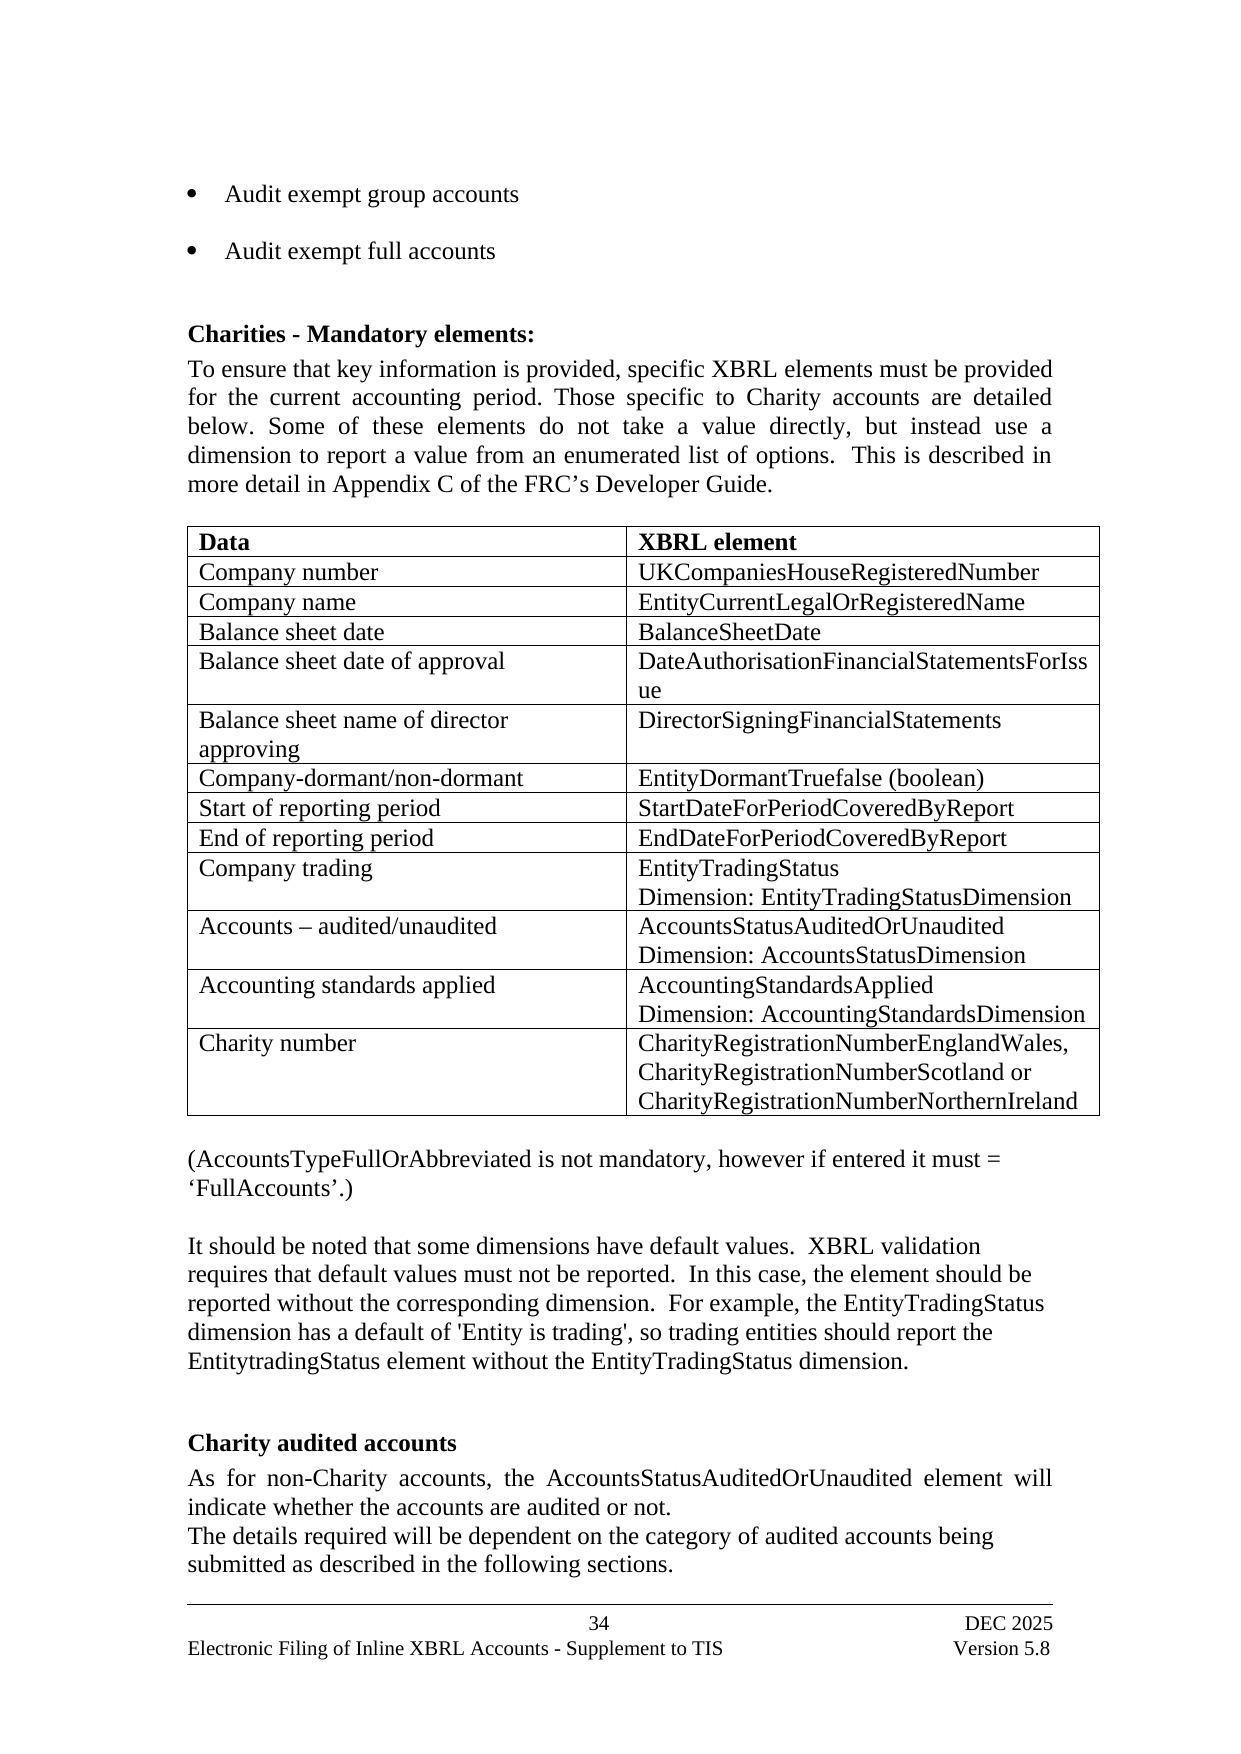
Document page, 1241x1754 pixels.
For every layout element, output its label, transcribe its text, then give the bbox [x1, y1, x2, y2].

list Charity audited accounts [187, 1428, 1053, 1457]
table_cell StartDateForPeriodCoveredByReport [627, 793, 1099, 822]
text (AccountsTypeFullOrAbbreviated is not mandatory, however if entered it must = ‘FullAccounts’.) [187, 1144, 1053, 1202]
table_cell Company number [188, 557, 626, 586]
list Audit exempt group accounts [187, 179, 1053, 207]
table_cell DirectorSigningFinancialStatements [627, 705, 1099, 762]
table_cell BalanceSheetDate [627, 617, 1099, 645]
table_cell EntityTradingStatus Dimension: EntityTradingStatusDimension [627, 853, 1099, 910]
table_cell Start of reporting period [188, 793, 626, 822]
table_cell EntityCurrentLegalOrRegisteredName [627, 587, 1099, 616]
table_cell Charity number [188, 1029, 626, 1115]
table_cell Company-dormant/non-dormant [188, 764, 626, 792]
list Charities - Mandatory elements: [187, 319, 1053, 347]
table_header XBRL element [627, 527, 1099, 556]
table_cell Company name [188, 587, 626, 616]
text The details required will be dependent on the category of audited accounts being submitted as described in the following sections. [187, 1521, 1053, 1578]
table_cell Balance sheet name of director approving [188, 705, 626, 762]
table_cell EndDateForPeriodCoveredByReport [627, 823, 1099, 852]
table_cell AccountsStatusAuditedOrUnaudited Dimension: AccountsStatusDimension [627, 911, 1099, 969]
table_cell Accounting standards applied [188, 970, 626, 1027]
table_cell AccountingStandardsApplied Dimension: AccountingStandardsDimension [627, 970, 1099, 1027]
text It should be noted that some dimensions have default values. XBRL validation requires that default values must not be reported. In this case, the element should be reported without the corresponding dimension. For example, the EntityTradingStatus dimension has a default of 'Entity is trading', so trading entities should report the EntitytradingStatus element without the EntityTradingStatus dimension. [187, 1231, 1053, 1374]
text To ensure that key information is provided, specific XBRL elements must be provided for the current accounting period. Those specific to Charity accounts are detailed below. Some of these elements do not take a value directly, but instead use a dimension to report a value from an enumerated list of options. This is described in more detail in Appendix C of the FRC’s Developer Guide. [187, 354, 1053, 497]
table_cell Balance sheet date of approval [188, 646, 626, 704]
table_header Data [188, 527, 626, 556]
list Audit exempt full accounts [187, 236, 1053, 265]
table_cell End of reporting period [188, 823, 626, 852]
table_cell Company trading [188, 853, 626, 910]
table_cell DateAuthorisationFinancialStatementsForIssue [627, 646, 1099, 704]
table_cell CharityRegistrationNumberEnglandWales, CharityRegistrationNumberScotland or CharityRegistrationNumberNorthernIreland [627, 1029, 1099, 1115]
table_cell Accounts – audited/unaudited [188, 911, 626, 969]
table_cell EntityDormantTruefalse (boolean) [627, 764, 1099, 792]
table_cell Balance sheet date [188, 617, 626, 645]
text As for non-Charity accounts, the AccountsStatusAuditedOrUnaudited element will indicate whether the accounts are audited or not. [187, 1463, 1053, 1521]
table_cell UKCompaniesHouseRegisteredNumber [627, 557, 1099, 586]
